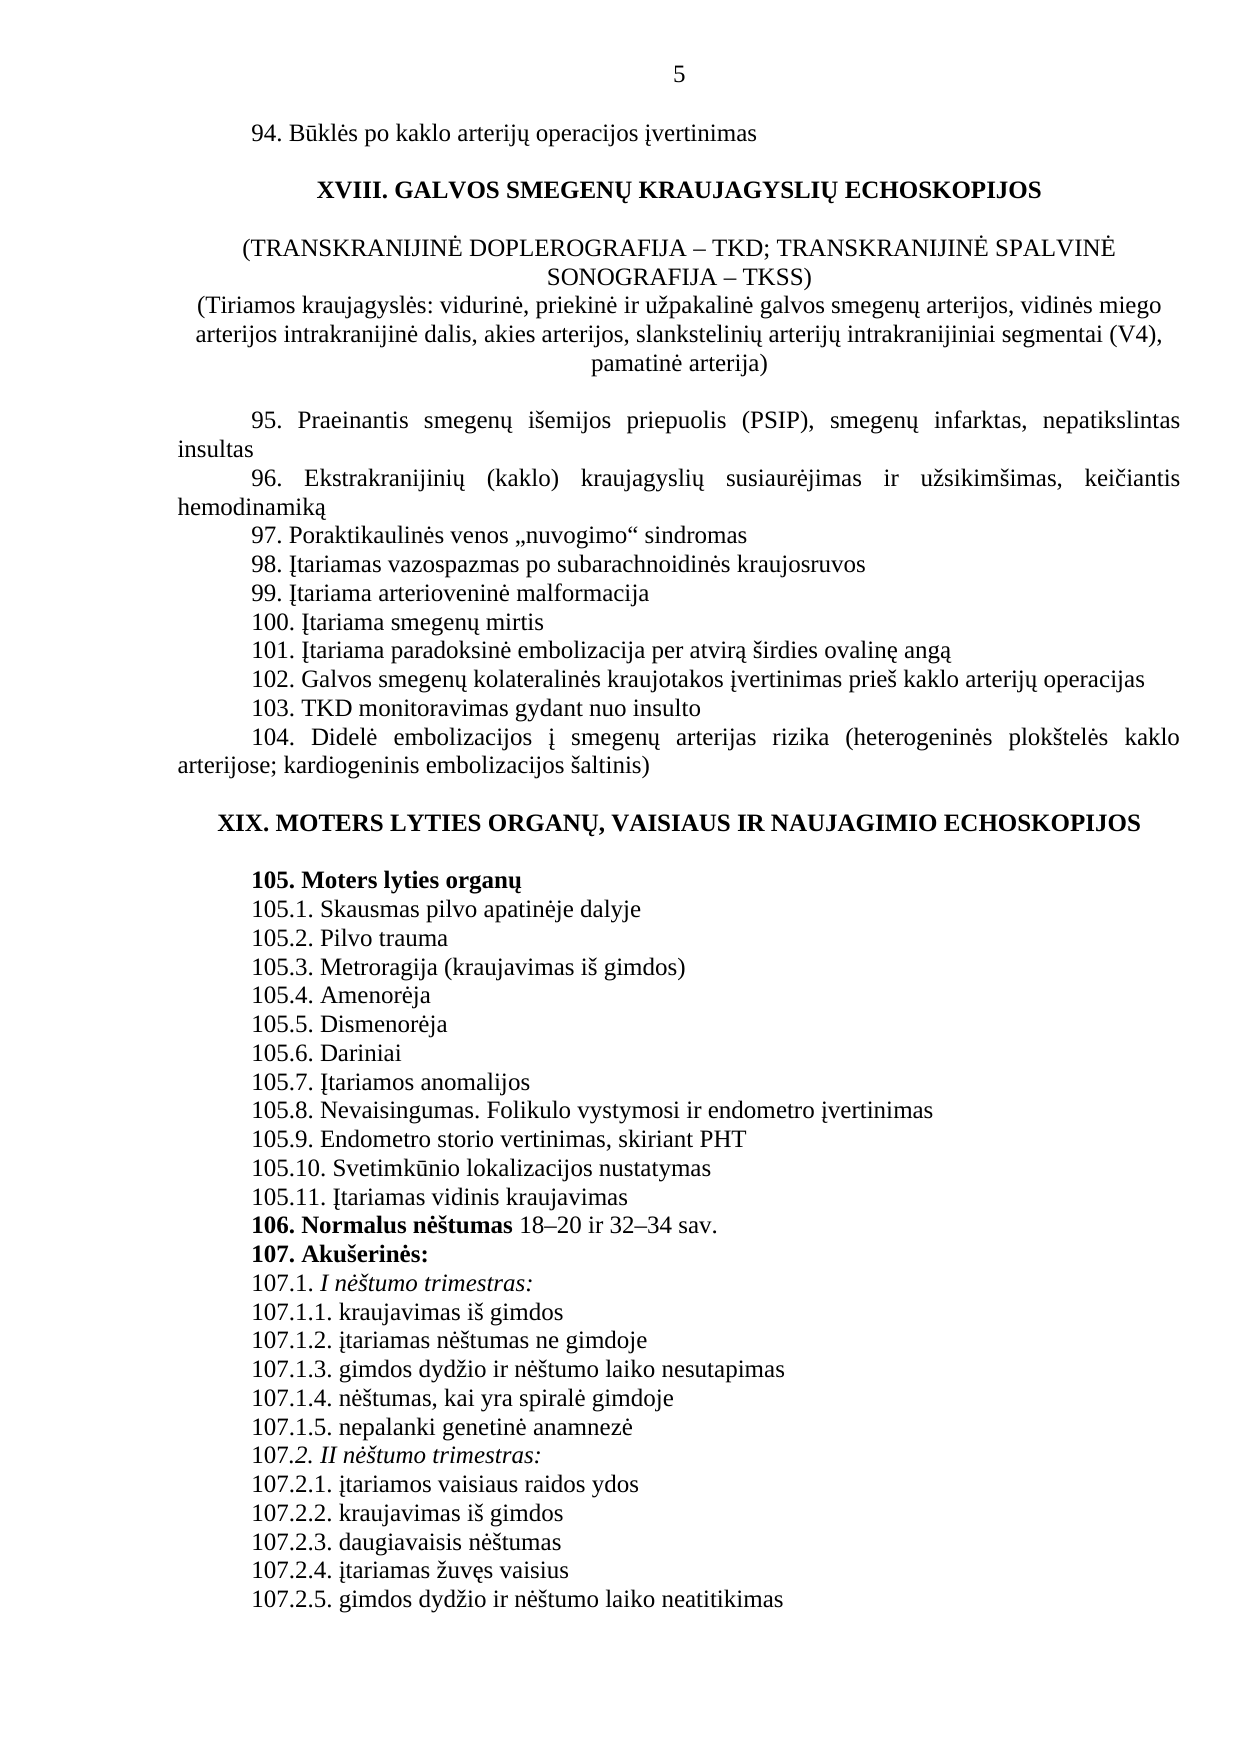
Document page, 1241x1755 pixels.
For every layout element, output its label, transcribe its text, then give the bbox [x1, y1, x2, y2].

text 107.1. I nėštumo trimestras: [177, 1268, 1181, 1297]
text 101. Įtariama paradoksinė embolizacija per atvirą širdies ovalinę angą [177, 636, 1181, 664]
text 105.1. Skausmas pilvo apatinėje dalyje [177, 894, 1181, 923]
text 104. Didelė embolizacijos į smegenų arterijas rizika (heterogeninės plokštelės kaklo arterijose; kardiogeninis embolizacijos šaltinis) [177, 722, 1181, 779]
text 107.1.2. įtariamas nėštumas ne gimdoje [177, 1326, 1181, 1354]
text 105.5. Dismenorėja [177, 1009, 1181, 1038]
text 107.2.1. įtariamos vaisiaus raidos ydos [177, 1469, 1181, 1498]
text 106. Normalus nėštumas 18–20 ir 32–34 sav. [177, 1211, 1181, 1239]
text 105. Moters lyties organų [177, 866, 1181, 894]
text 105.3. Metroragija (kraujavimas iš gimdos) [177, 952, 1181, 981]
text (TRANSKRANIJINĖ DOPLEROGRAFIJA – TKD; TRANSKRANIJINĖ SPALVINĖ SONOGRAFIJA – TKSS) [177, 233, 1181, 291]
text 94. Būklės po kaklo arterijų operacijos įvertinimas [177, 118, 1181, 147]
text 107. Akušerinės: [177, 1239, 1181, 1268]
text 107.1.3. gimdos dydžio ir nėštumo laiko nesutapimas [177, 1354, 1181, 1383]
text 107.2.3. daugiavaisis nėštumas [177, 1527, 1181, 1556]
text 100. Įtariama smegenų mirtis [177, 607, 1181, 636]
text 107.2.4. įtariamas žuvęs vaisius [177, 1556, 1181, 1584]
text 107.1.4. nėštumas, kai yra spiralė gimdoje [177, 1383, 1181, 1412]
text 95. Praeinantis smegenų išemijos priepuolis (PSIP), smegenų infarktas, nepatikslintas insultas [177, 406, 1181, 463]
text 105.6. Dariniai [177, 1038, 1181, 1067]
text 107.1.5. nepalanki genetinė anamnezė [177, 1412, 1181, 1441]
text 105.11. Įtariamas vidinis kraujavimas [177, 1182, 1181, 1211]
text 105.10. Svetimkūnio lokalizacijos nustatymas [177, 1153, 1181, 1182]
text 105.8. Nevaisingumas. Folikulo vystymosi ir endometro įvertinimas [177, 1096, 1181, 1124]
text 102. Galvos smegenų kolateralinės kraujotakos įvertinimas prieš kaklo arterijų operacijas [177, 664, 1181, 693]
text 103. TKD monitoravimas gydant nuo insulto [177, 693, 1181, 722]
text 105.4. Amenorėja [177, 981, 1181, 1009]
text 107.2. II nėštumo trimestras: [177, 1441, 1181, 1469]
text 105.2. Pilvo trauma [177, 923, 1181, 952]
text 107.2.5. gimdos dydžio ir nėštumo laiko neatitikimas [177, 1584, 1181, 1613]
text 107.2.2. kraujavimas iš gimdos [177, 1498, 1181, 1527]
text 97. Poraktikaulinės venos „nuvogimo“ sindromas [177, 521, 1181, 549]
text 105.9. Endometro storio vertinimas, skiriant PHT [177, 1124, 1181, 1153]
text 107.1.1. kraujavimas iš gimdos [177, 1297, 1181, 1326]
text XVIII. GALVOS SMEGENŲ KRAUJAGYSLIŲ ECHOSKOPIJOS [177, 176, 1181, 204]
text XIX. moters LYTIES ORGANŲ, vaisiaus ir naujagimio ECHOSKOPIJOS [177, 808, 1181, 837]
text 96. Ekstrakranijinių (kaklo) kraujagyslių susiaurėjimas ir užsikimšimas, keičiantis hemodinamiką [177, 463, 1181, 521]
text 98. Įtariamas vazospazmas po subarachnoidinės kraujosruvos [177, 549, 1181, 578]
text (Tiriamos kraujagyslės: vidurinė, priekinė ir užpakalinė galvos smegenų arterijos, vidinės miego arterijos intrakranijinė dalis, akies arterijos, slankstelinių arterijų intrakranijiniai segmentai (V4), pamatinė arterija) [177, 291, 1181, 377]
text 99. Įtariama arterioveninė malformacija [177, 578, 1181, 607]
text 105.7. Įtariamos anomalijos [177, 1067, 1181, 1096]
